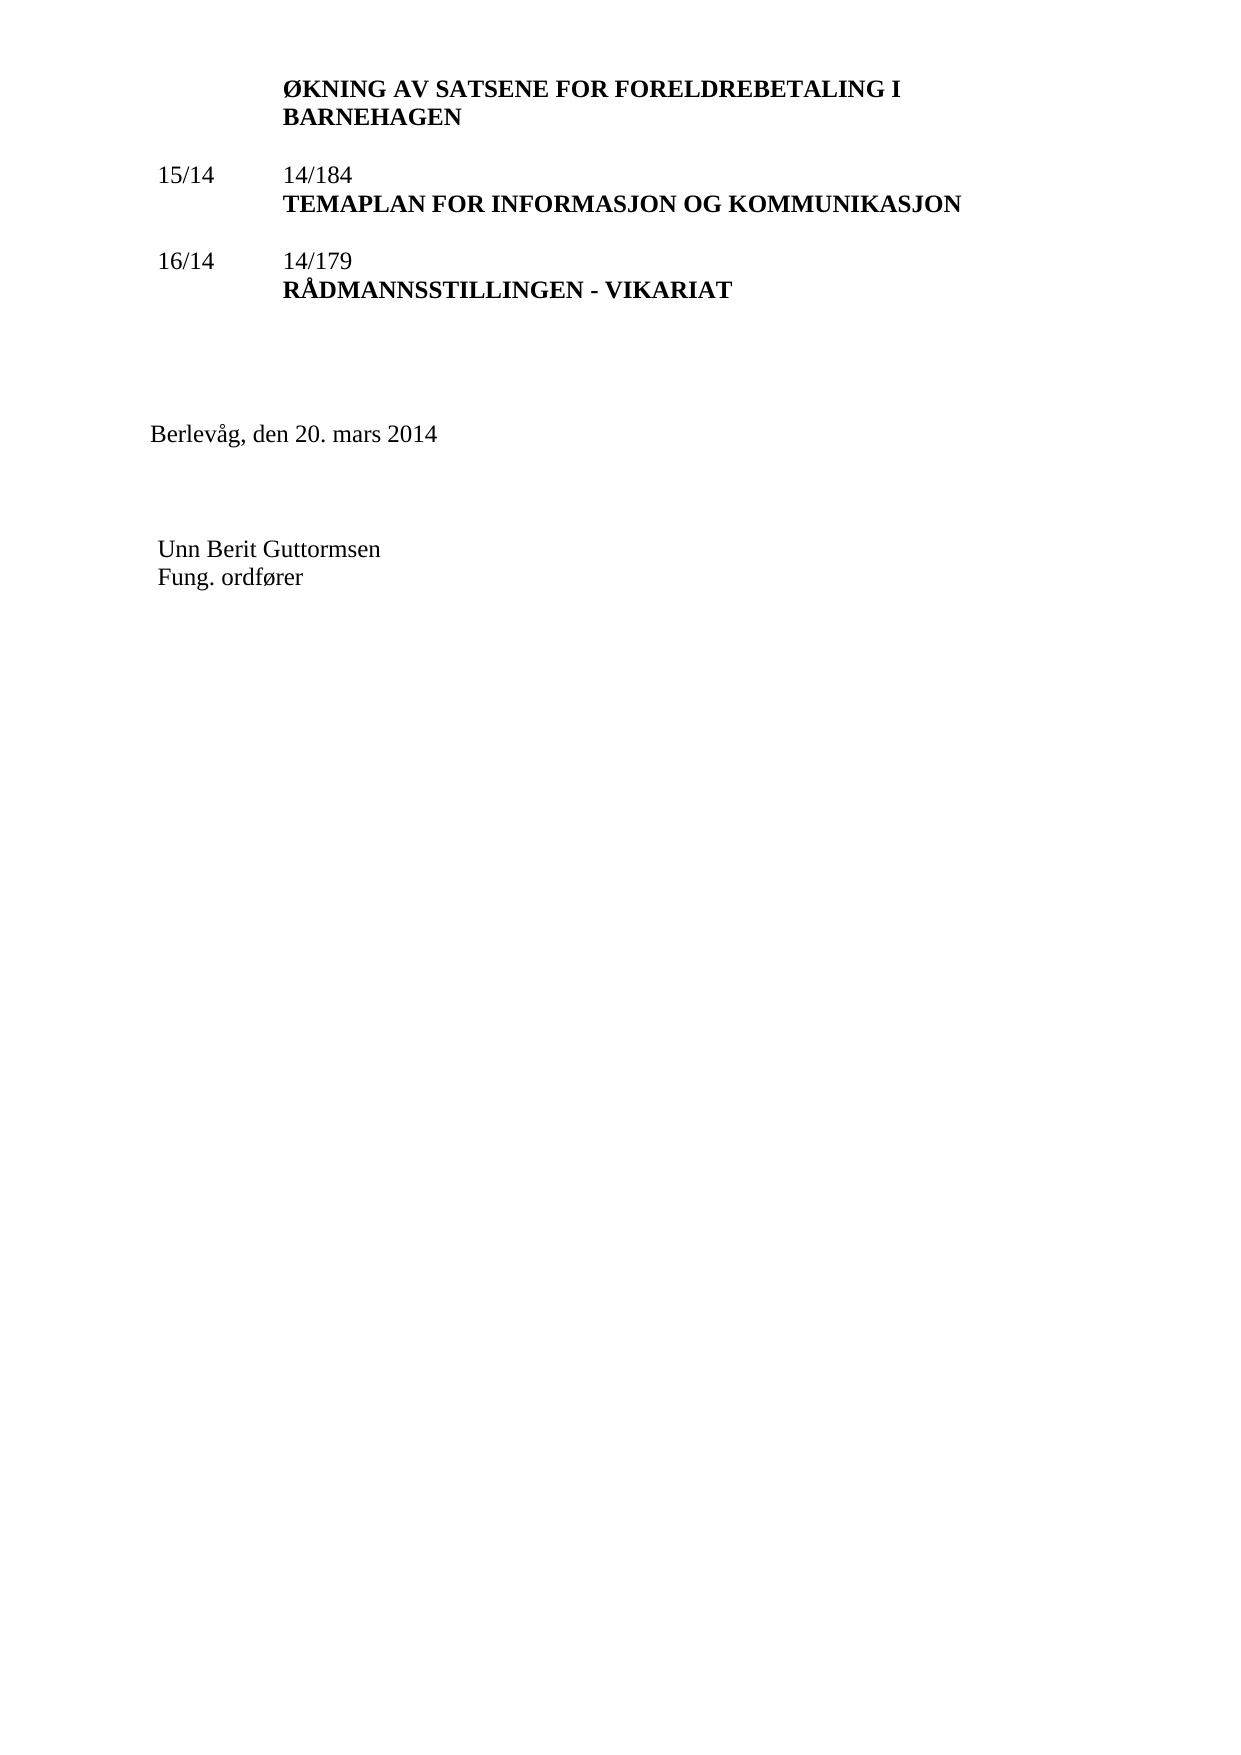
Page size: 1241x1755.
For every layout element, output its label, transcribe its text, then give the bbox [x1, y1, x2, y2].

table_header 14/179 [275, 246, 615, 275]
table_header [1029, 246, 1115, 275]
table_cell [150, 275, 275, 304]
table_header [1029, 160, 1115, 189]
table_header 14/184 [275, 160, 615, 189]
text Berlevåg, den 20. mars 2014 [150, 419, 1100, 447]
table_header [615, 160, 1028, 189]
table_cell TEMAPLAN FOR INFORMASJON OG KOMMUNIKASJON [275, 189, 1028, 217]
table_cell RÅDMANNSSTILLINGEN - VIKARIAT [275, 275, 1028, 304]
table_header [615, 246, 1028, 275]
table_header Unn Berit Guttormsen Fung. ordfører [150, 534, 777, 591]
table_cell [150, 189, 275, 217]
table_cell [1029, 275, 1115, 304]
table_header 15/14 [150, 160, 275, 189]
table_cell [150, 74, 275, 131]
table_header [778, 534, 1115, 591]
table_cell [1029, 189, 1115, 217]
table_cell [1029, 74, 1115, 131]
table_header 16/14 [150, 246, 275, 275]
table_cell ØKNING AV SATSENE FOR FORELDREBETALING I BARNEHAGEN [275, 74, 1028, 131]
